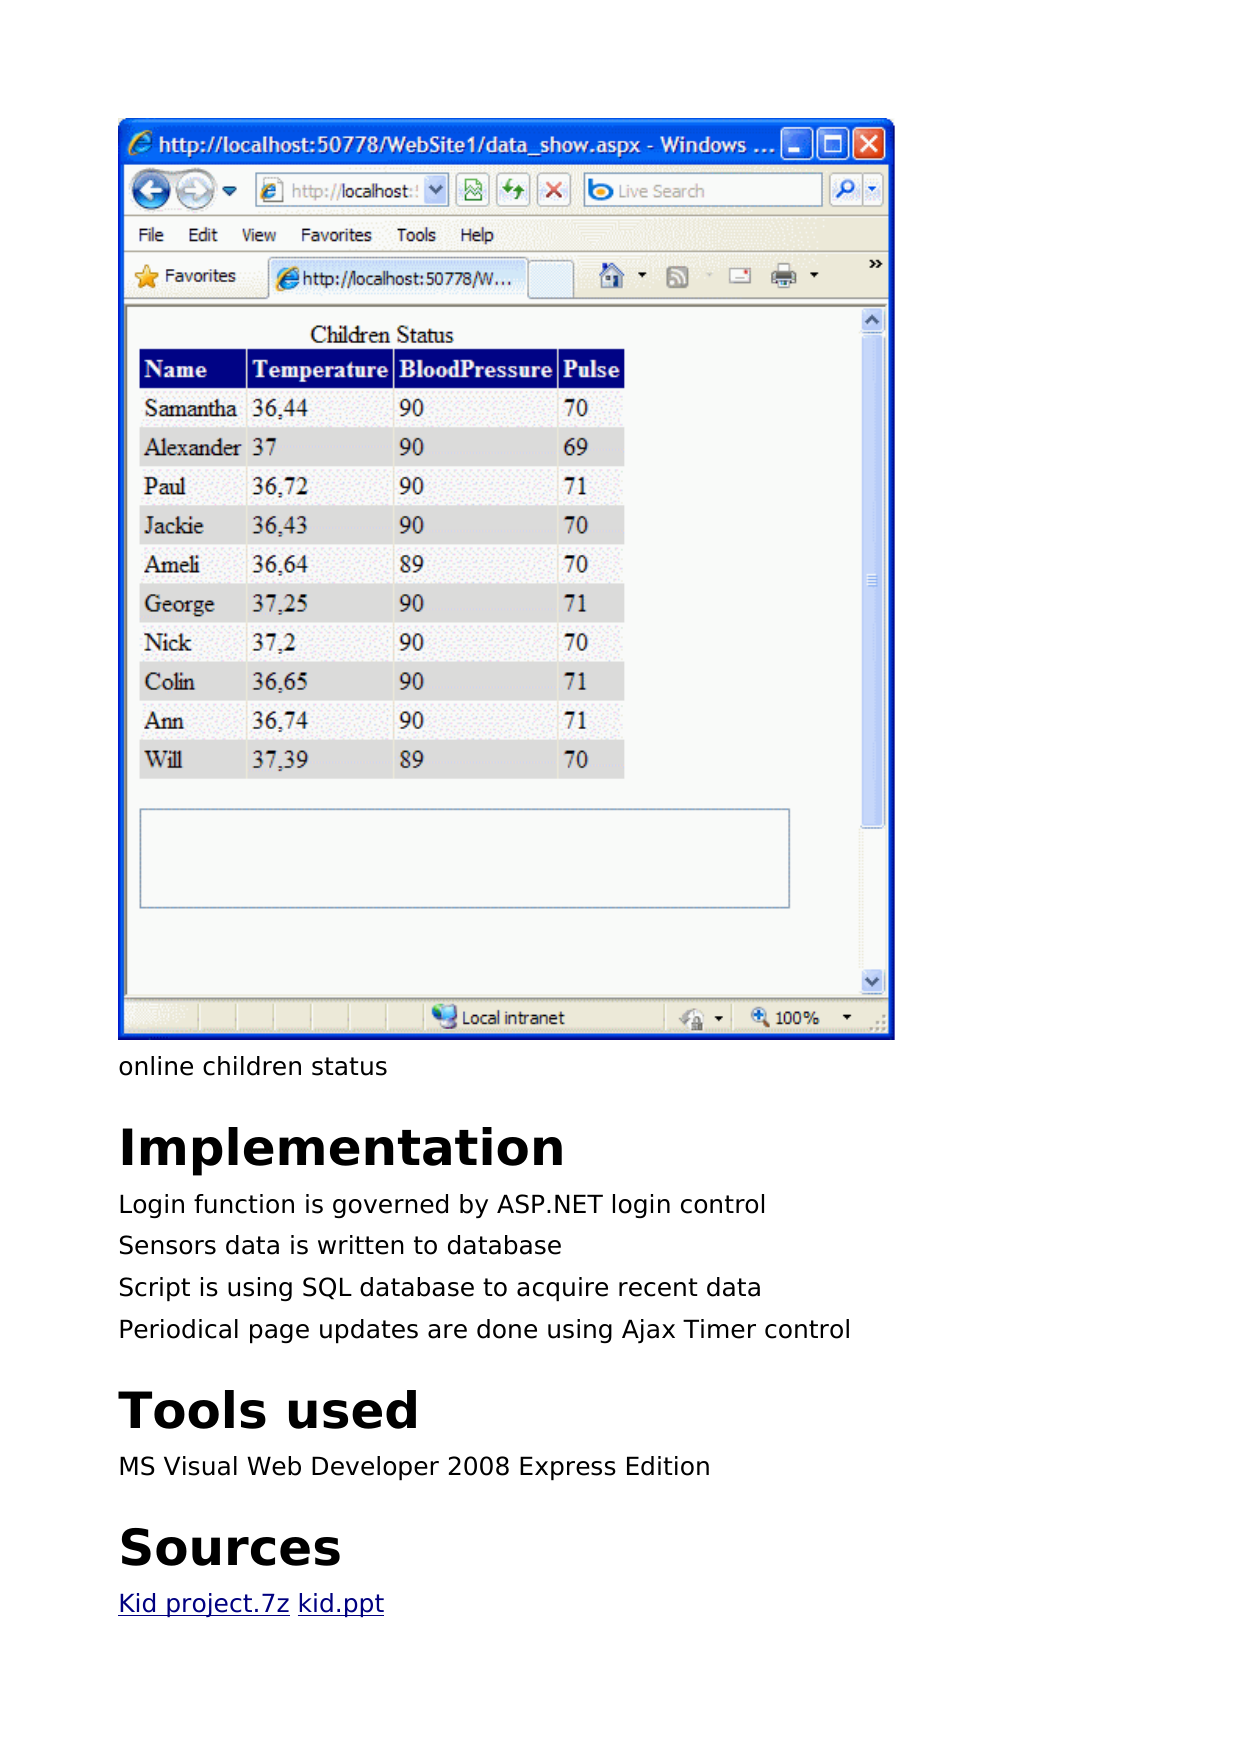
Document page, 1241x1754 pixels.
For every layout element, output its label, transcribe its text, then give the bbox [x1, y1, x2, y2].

subtitle Sources [118, 1519, 1122, 1577]
subtitle Tools used [118, 1382, 1122, 1440]
picture [118, 118, 895, 1040]
text Kid project.7z kid.ppt [118, 1590, 1122, 1619]
text Script is using SQL database to acquire recent data [118, 1273, 1122, 1302]
text Periodical page updates are done using Ajax Timer control [118, 1315, 1122, 1344]
text Login function is governed by ASP.NET login control [118, 1190, 1122, 1219]
text online children status [118, 1052, 1122, 1082]
text MS Visual Web Developer 2008 Express Edition [118, 1452, 1122, 1481]
text Sensors data is written to database [118, 1232, 1122, 1261]
subtitle Implementation [118, 1119, 1122, 1177]
